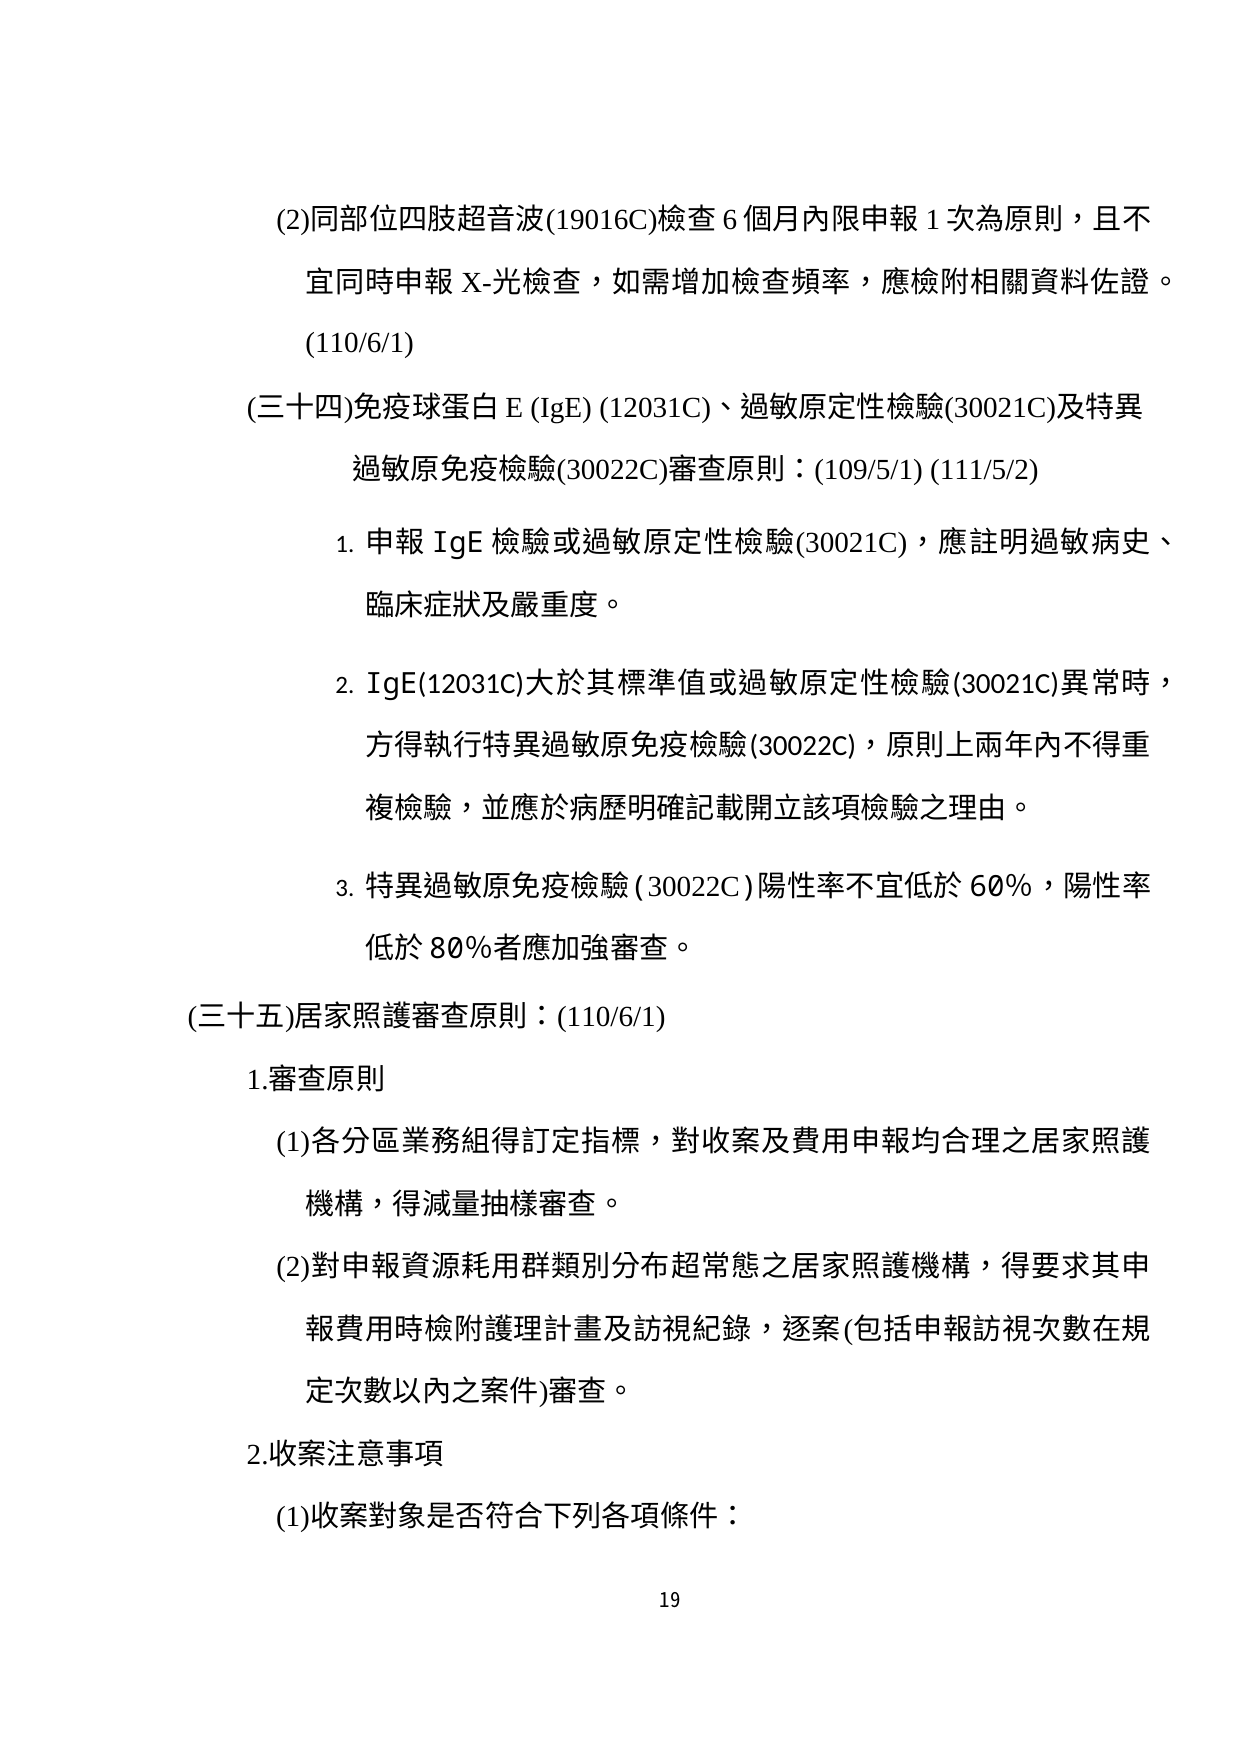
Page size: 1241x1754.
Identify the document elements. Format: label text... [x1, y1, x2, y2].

text (2)對申報資源耗用群類別分布超常態之居家照護機構，得要求其申報費用時檢附護理計畫及訪視紀錄，逐案(包括申報訪視次數在規定次數以內之案件)審查。 [276, 1222, 1152, 1410]
text (1)收案對象是否符合下列各項條件： [187, 1472, 1152, 1535]
text (三十四)免疫球蛋白E (IgE) (12031C)、過敏原定性檢驗(30021C)及特異過敏原免疫檢驗(30022C)審查原則：(109/5/1) (111/5/2) [247, 363, 1152, 488]
text (1)各分區業務組得訂定指標，對收案及費用申報均合理之居家照護機構，得減量抽樣審查。 [276, 1097, 1152, 1222]
list 特異過敏原免疫檢驗(30022C)陽性率不宜低於60％，陽性率低於80％者應加強審查。 [335, 842, 1152, 967]
text 2.收案注意事項 [187, 1410, 1152, 1472]
list IgE(12031C)大於其標準值或過敏原定性檢驗(30021C)異常時，方得執行特異過敏原免疫檢驗(30022C)，原則上兩年內不得重複檢驗，並應於病歷明確記載開立該項檢驗之理由。 [335, 639, 1152, 826]
text 1.審查原則 [187, 1035, 1152, 1097]
text (2)同部位四肢超音波(19016C)檢查6個月內限申報1次為原則，且不宜同時申報X-光檢查，如需增加檢查頻率，應檢附相關資料佐證。(110/6/1) [276, 175, 1152, 363]
list 申報IgE檢驗或過敏原定性檢驗(30021C)，應註明過敏病史、臨床症狀及嚴重度。 [335, 498, 1152, 623]
text (三十五)居家照護審查原則：(110/6/1) [187, 972, 1152, 1035]
